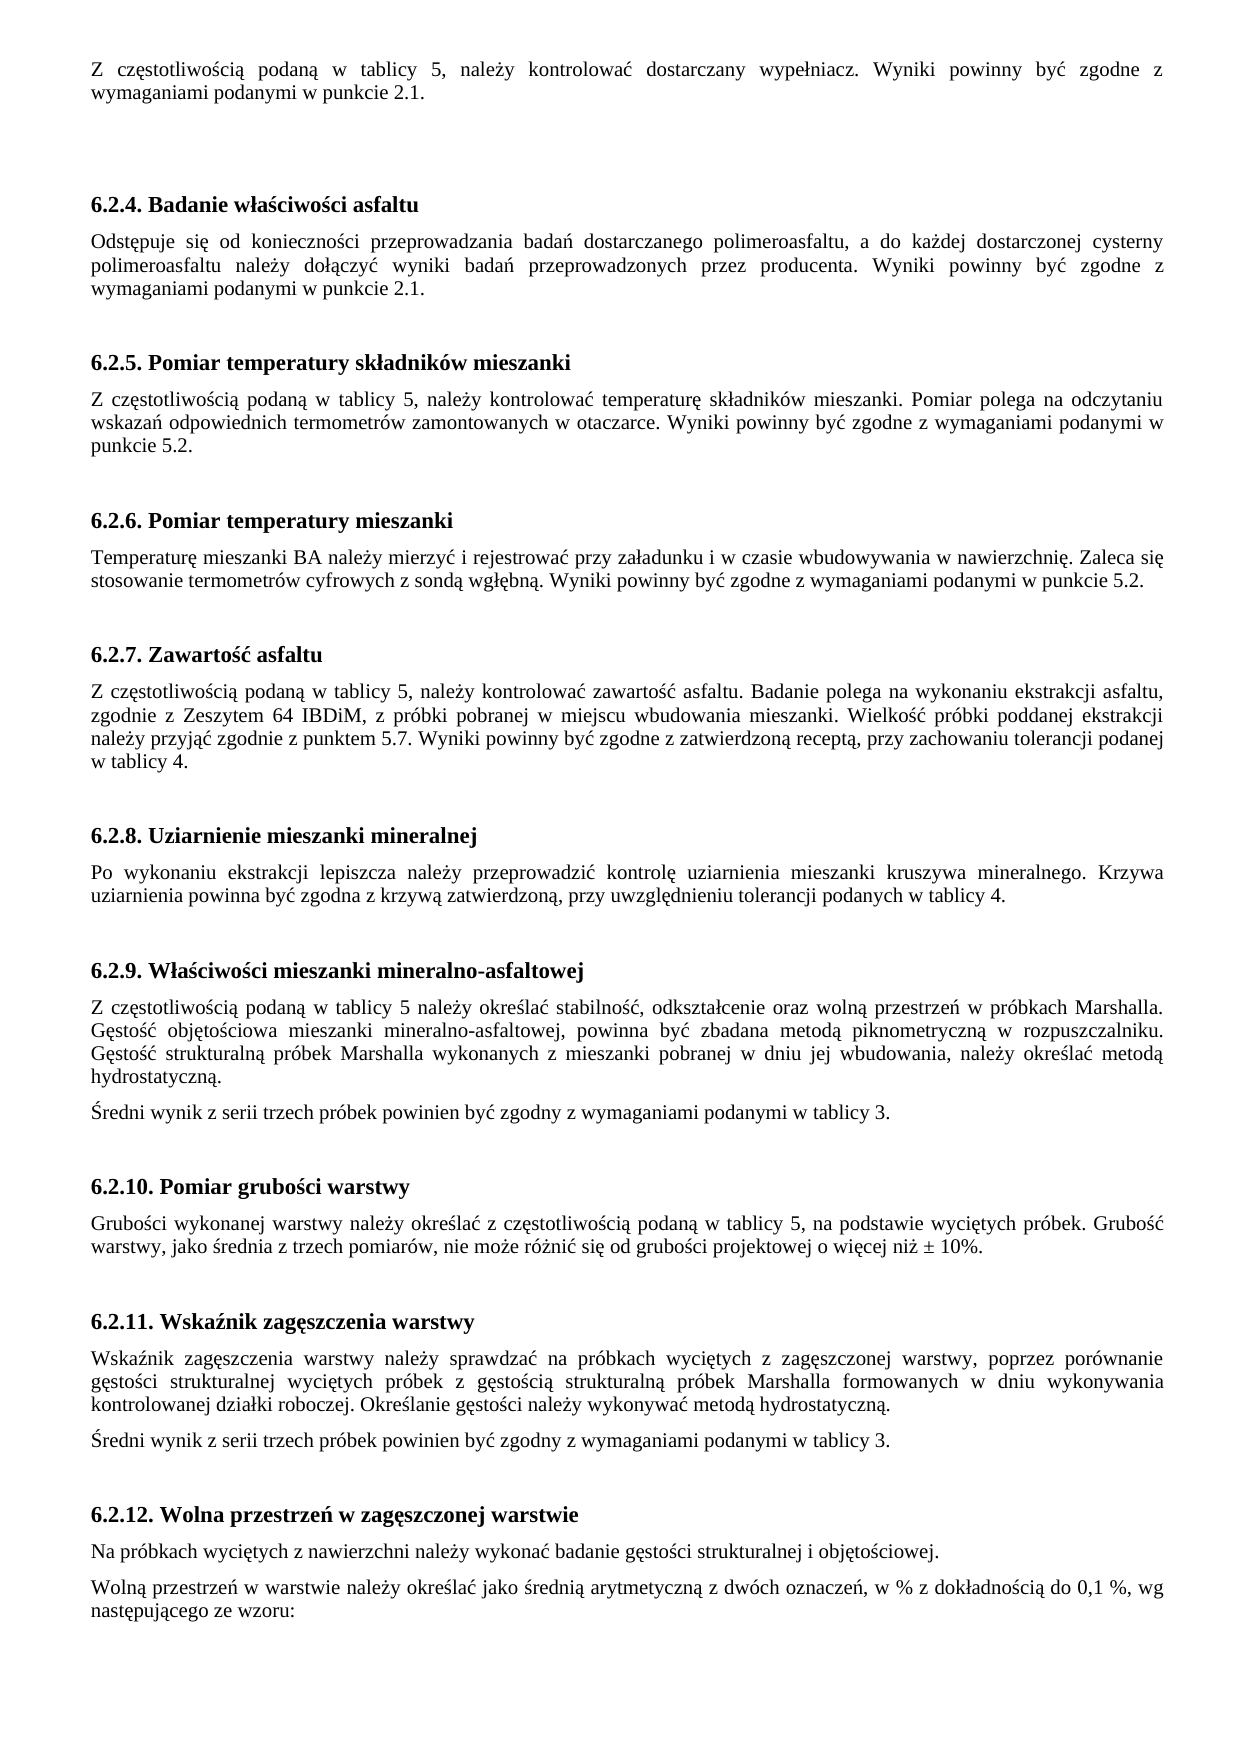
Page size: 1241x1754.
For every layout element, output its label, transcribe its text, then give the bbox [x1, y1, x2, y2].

text Grubości wykonanej warstwy należy określać z częstotliwością podaną w tablicy 5, na podstawie wyciętych próbek. Grubość warstwy, jako średnia z trzech pomiarów, nie może różnić się od grubości projektowej o więcej niż ± 10%. [91, 1212, 1165, 1258]
text 6.2.10. Pomiar grubości warstwy [91, 1174, 1165, 1200]
text 6.2.8. Uziarnienie mieszanki mineralnej [91, 823, 1165, 849]
text Z częstotliwością podaną w tablicy 5, należy kontrolować temperaturę składników mieszanki. Pomiar polega na odczytaniu wskazań odpowiednich termometrów zamontowanych w otaczarce. Wyniki powinny być zgodne z wymaganiami podanymi w punkcie 5.2. [91, 388, 1165, 457]
text Temperaturę mieszanki BA należy mierzyć i rejestrować przy załadunku i w czasie wbudowywania w nawierzchnię. Zaleca się stosowanie termometrów cyfrowych z sondą wgłębną. Wyniki powinny być zgodne z wymaganiami podanymi w punkcie 5.2. [91, 546, 1165, 592]
text Na próbkach wyciętych z nawierzchni należy wykonać badanie gęstości strukturalnej i objętościowej. [91, 1540, 1165, 1563]
text Z częstotliwością podaną w tablicy 5, należy kontrolować dostarczany wypełniacz. Wyniki powinny być zgodne z wymaganiami podanymi w punkcie 2.1. [91, 58, 1165, 104]
text Z częstotliwością podaną w tablicy 5 należy określać stabilność, odkształcenie oraz wolną przestrzeń w próbkach Marshalla. Gęstość objętościowa mieszanki mineralno-asfaltowej, powinna być zbadana metodą piknometryczną w rozpuszczalniku. Gęstość strukturalną próbek Marshalla wykonanych z mieszanki pobranej w dniu jej wbudowania, należy określać metodą hydrostatyczną. [91, 996, 1165, 1088]
text Średni wynik z serii trzech próbek powinien być zgodny z wymaganiami podanymi w tablicy 3. [91, 1429, 1165, 1452]
text 6.2.9. Właściwości mieszanki mineralno-asfaltowej [91, 958, 1165, 983]
text 6.2.11. Wskaźnik zagęszczenia warstwy [91, 1309, 1165, 1334]
text Średni wynik z serii trzech próbek powinien być zgodny z wymaganiami podanymi w tablicy 3. [91, 1101, 1165, 1124]
text 6.2.7. Zawartość asfaltu [91, 642, 1165, 668]
text Z częstotliwością podaną w tablicy 5, należy kontrolować zawartość asfaltu. Badanie polega na wykonaniu ekstrakcji asfaltu, zgodnie z Zeszytem 64 IBDiM, z próbki pobranej w miejscu wbudowania mieszanki. Wielkość próbki poddanej ekstrakcji należy przyjąć zgodnie z punktem 5.7. Wyniki powinny być zgodne z zatwierdzoną receptą, przy zachowaniu tolerancji podanej w tablicy 4. [91, 680, 1165, 773]
text Odstępuje się od konieczności przeprowadzania badań dostarczanego polimeroasfaltu, a do każdej dostarczonej cysterny polimeroasfaltu należy dołączyć wyniki badań przeprowadzonych przez producenta. Wyniki powinny być zgodne z wymaganiami podanymi w punkcie 2.1. [91, 230, 1165, 300]
text 6.2.12. Wolna przestrzeń w zagęszczonej warstwie [91, 1502, 1165, 1528]
text Po wykonaniu ekstrakcji lepiszcza należy przeprowadzić kontrolę uziarnienia mieszanki kruszywa mineralnego. Krzywa uziarnienia powinna być zgodna z krzywą zatwierdzoną, przy uwzględnieniu tolerancji podanych w tablicy 4. [91, 861, 1165, 907]
text 6.2.6. Pomiar temperatury mieszanki [91, 508, 1165, 533]
text Wskaźnik zagęszczenia warstwy należy sprawdzać na próbkach wyciętych z zagęszczonej warstwy, poprzez porównanie gęstości strukturalnej wyciętych próbek z gęstością strukturalną próbek Marshalla formowanych w dniu wykonywania kontrolowanej działki roboczej. Określanie gęstości należy wykonywać metodą hydrostatyczną. [91, 1347, 1165, 1416]
text Wolną przestrzeń w warstwie należy określać jako średnią arytmetyczną z dwóch oznaczeń, w % z dokładnością do 0,1 %, wg następującego ze wzoru: [91, 1576, 1165, 1622]
text 6.2.4. Badanie właściwości asfaltu [91, 192, 1165, 218]
text 6.2.5. Pomiar temperatury składników mieszanki [91, 350, 1165, 376]
